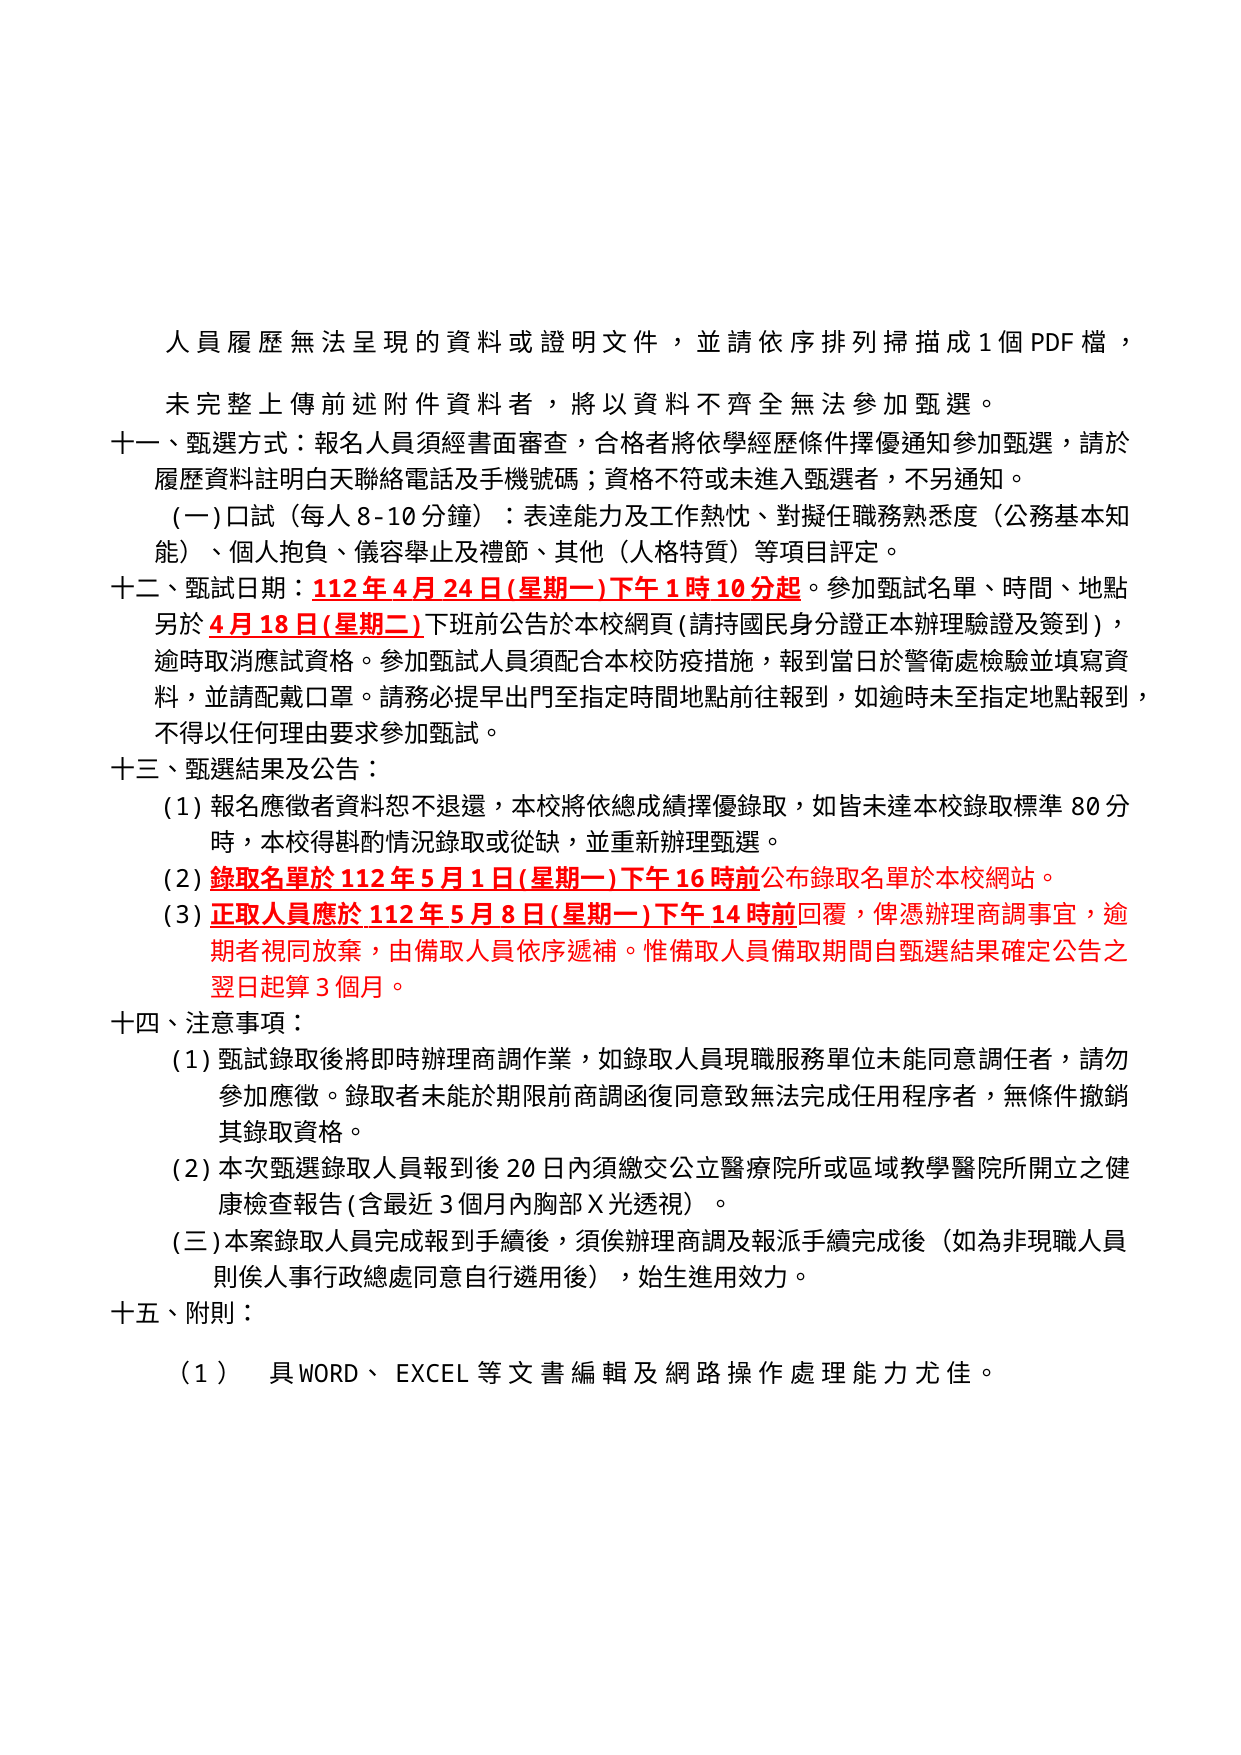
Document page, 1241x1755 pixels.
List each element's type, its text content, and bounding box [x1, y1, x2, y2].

text 十一、甄選方式：報名人員須經書面審查，合格者將依學經歷條件擇優通知參加甄選，請於履歷資料註明白天聯絡電話及手機號碼；資格不符或未進入甄選者，不另通知。 [110, 423, 1131, 496]
text 十四、注意事項： [110, 1003, 1131, 1040]
text 十五、附則： [110, 1293, 1131, 1330]
list 本次甄選錄取人員報到後20日內須繳交公立醫療院所或區域教學醫院所開立之健康檢查報告(含最近3個月內胸部Ｘ光透視）。 [168, 1148, 1131, 1221]
text (三)本案錄取人員完成報到手續後，須俟辦理商調及報派手續完成後（如為非現職人員則俟人事行政總處同意自行遴用後），始生進用效力。 [169, 1221, 1131, 1293]
text (一)口試（每人8-10分鐘）：表逹能力及工作熱忱、對擬任職務熟悉度（公務基本知能）、個人抱負、儀容舉止及禮節、其他（人格特質）等項目評定。 [154, 496, 1131, 568]
list 正取人員應於112年5月8日(星期一)下午14時前回覆，俾憑辦理商調事宜，逾期者視同放棄，由備取人員依序遞補。惟備取人員備取期間自甄選結果確定公告之翌日起算3個月。 [160, 895, 1131, 1003]
list 具WORD、EXCEL等文書編輯及網路操作處理能力尤佳。 [160, 1330, 1131, 1392]
list 甄試錄取後將即時辦理商調作業，如錄取人員現職服務單位未能同意調任者，請勿參加應徵。錄取者未能於期限前商調函復同意致無法完成任用程序者，無條件撤銷其錄取資格。 [168, 1040, 1131, 1148]
list 報名應徵者資料恕不退還，本校將依總成績擇優錄取，如皆未達本校錄取標準80分時，本校得斟酌情況錄取或從缺，並重新辦理甄選。 [160, 786, 1131, 858]
text 十二、甄試日期：112年4月24日(星期一)下午1時10分起。參加甄試名單、時間、地點另於4月18日(星期二)下班前公告於本校網頁(請持國民身分證正本辦理驗證及簽到)，逾時取消應試資格。參加甄試人員須配合本校防疫措施，報到當日於警衛處檢驗並填寫資料，並請配戴口罩。請務必提早出門至指定時間地點前往報到，如逾時未至指定地點報到，不得以任何理由要求參加甄試。 [110, 568, 1131, 750]
text 十三、甄選結果及公告： [110, 750, 1131, 786]
list 錄取名單於112年5月1日(星期一)下午16時前公布錄取名單於本校網站。 [160, 858, 1131, 895]
text ※上傳附件不可含公務人員履歷表(系統會自行產製)，僅限上傳公務人員履歷無法呈現的資料或證明文件，並請依序排列掃描成1個PDF檔，未完整上傳前述附件資料者，將以資料不齊全無法參加甄選。 [160, 298, 1131, 423]
